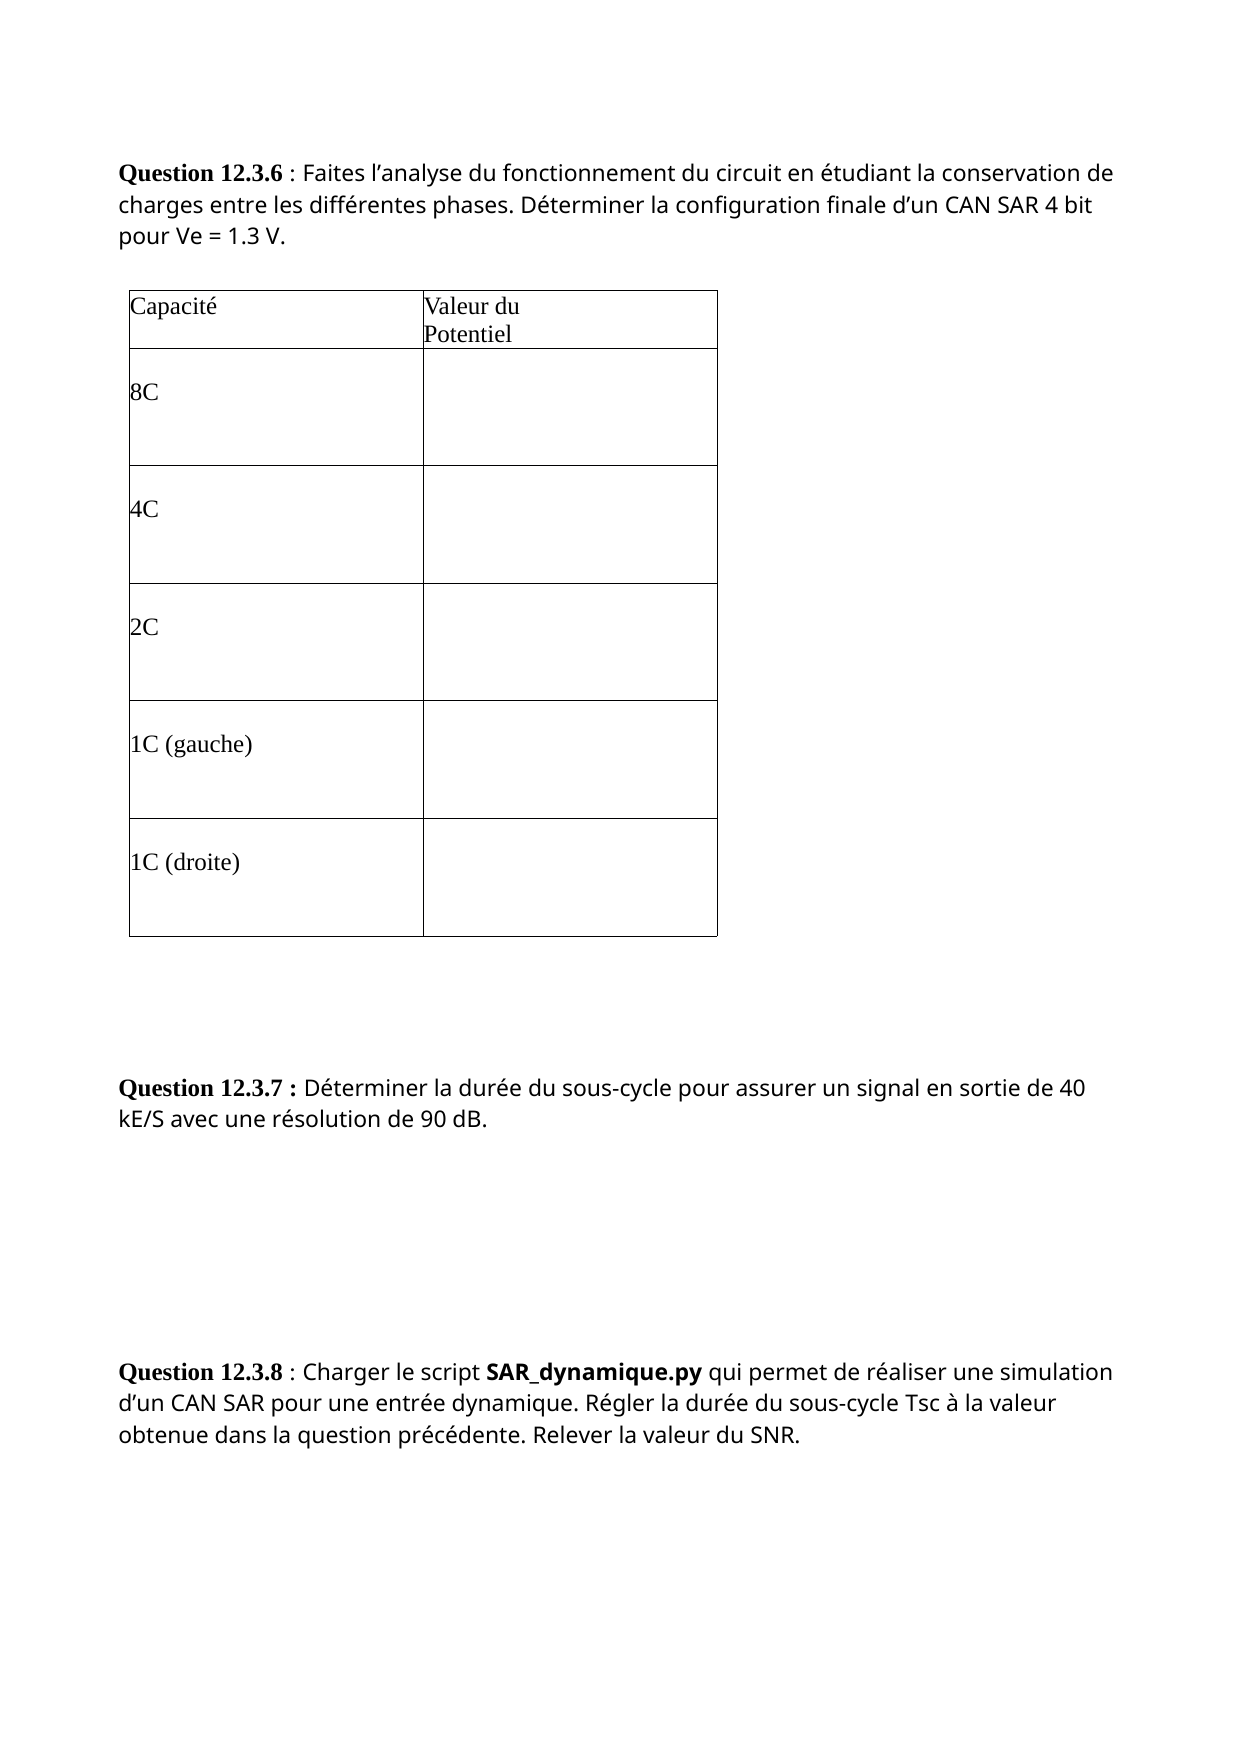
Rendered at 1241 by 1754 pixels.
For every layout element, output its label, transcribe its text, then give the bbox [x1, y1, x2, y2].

table_cell 4C [130, 466, 423, 583]
text Question 12.3.8 : Charger le script SAR_dynamique.py qui permet de réaliser une simulation d’un CAN SAR pour une entrée dynamique. Régler la durée du sous-cycle Tsc à la valeur obtenue dans la question précédente. Relever la valeur du SNR. [118, 1356, 1122, 1450]
table_cell [424, 349, 717, 465]
text Question 12.3.7 : Déterminer la durée du sous-cycle pour assurer un signal en sortie de 40 kE/S avec une résolution de 90 dB. [118, 1071, 1122, 1134]
table_cell [424, 466, 717, 583]
table_cell [424, 584, 717, 700]
text Question 12.3.6 : Faites l’analyse du fonctionnement du circuit en étudiant la conservation de charges entre les différentes phases. Déterminer la configuration finale d’un CAN SAR 4 bit pour Ve = 1.3 V. [118, 157, 1122, 251]
table_cell [424, 701, 717, 818]
table_header Valeur du Potentiel [424, 291, 717, 347]
table_cell 1C (droite) [130, 819, 423, 936]
table_header Capacité [130, 291, 423, 347]
table_cell 2C [130, 584, 423, 700]
table_cell 8C [130, 349, 423, 465]
table_cell [424, 819, 717, 936]
table_cell 1C (gauche) [130, 701, 423, 818]
